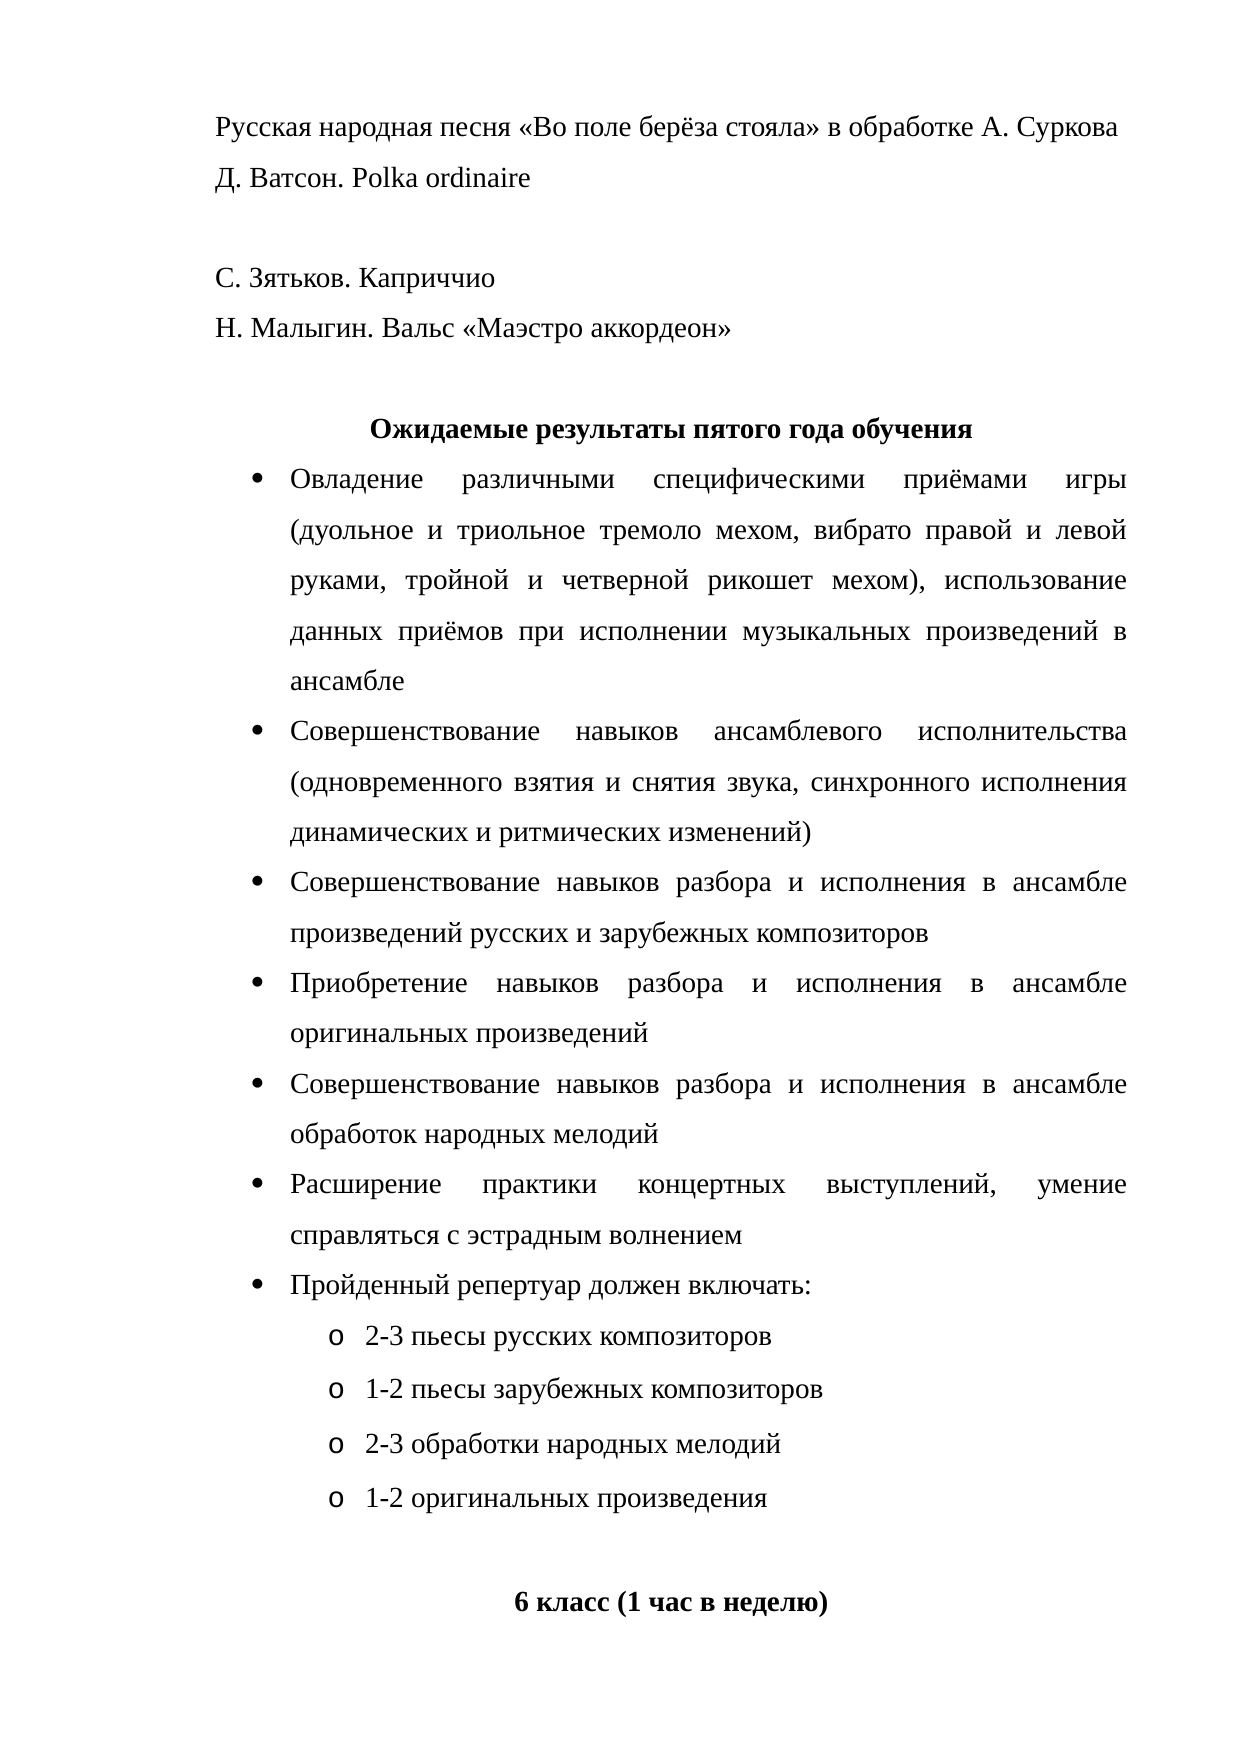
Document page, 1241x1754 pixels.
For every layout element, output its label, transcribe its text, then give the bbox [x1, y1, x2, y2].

text 6 класс (1 час в неделю) [215, 1584, 1128, 1618]
list 1-2 пьесы зарубежных композиторов [327, 1372, 1128, 1408]
text Ожидаемые результаты пятого года обучения [215, 411, 1128, 445]
text Д. Ватсон. Polka ordinaire [215, 160, 1128, 193]
list Совершенствование навыков разбора и исполнения в ансамбле произведений русских и зарубежных композиторов [252, 864, 1128, 948]
text С. Зятьков. Каприччио [215, 260, 1128, 294]
list 2-3 обработки народных мелодий [327, 1426, 1128, 1462]
text Н. Малыгин. Вальс «Маэстро аккордеон» [215, 311, 1128, 344]
list Расширение практики концертных выступлений, умение справляться с эстрадным волнением [252, 1166, 1128, 1250]
list Совершенствование навыков разбора и исполнения в ансамбле обработок народных мелодий [252, 1066, 1128, 1150]
list Овладение различными специфическими приёмами игры (дуольное и триольное тремоло мехом, вибрато правой и левой руками, тройной и четверной рикошет мехом), использование данных приёмов при исполнении музыкальных произведений в ансамбле [252, 462, 1128, 696]
text Русская народная песня «Во поле берёза стояла» в обработке А. Суркова [215, 109, 1128, 143]
list Пройденный репертуар должен включать: [252, 1267, 1128, 1301]
list 2-3 пьесы русских композиторов [327, 1318, 1128, 1354]
list 1-2 оригинальных произведения [327, 1480, 1128, 1516]
list Совершенствование навыков ансамблевого исполнительства (одновременного взятия и снятия звука, синхронного исполнения динамических и ритмических изменений) [252, 713, 1128, 847]
list Приобретение навыков разбора и исполнения в ансамбле оригинальных произведений [252, 965, 1128, 1049]
